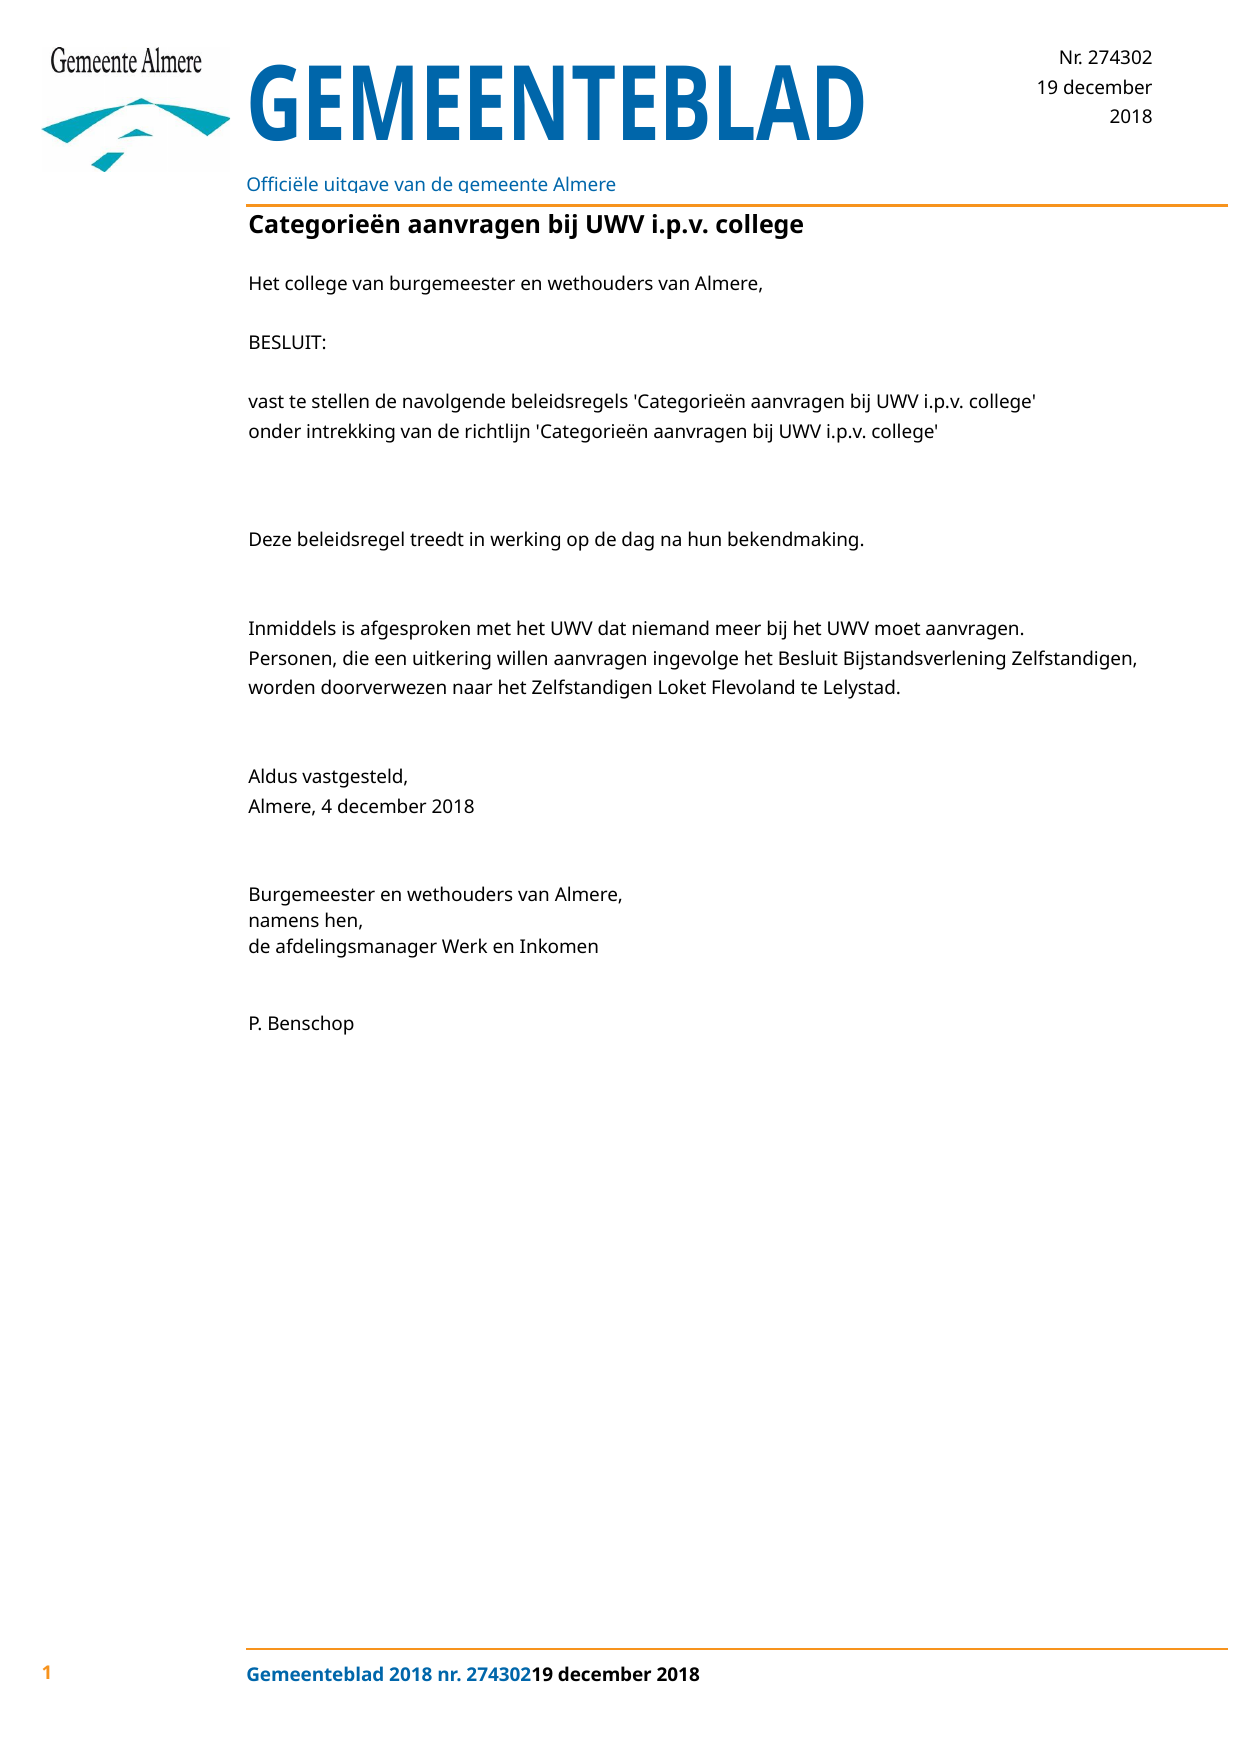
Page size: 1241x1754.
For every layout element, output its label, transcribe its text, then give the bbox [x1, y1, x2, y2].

text Deze beleidsregel treedt in werking op de dag na hun bekendmaking. [248, 527, 1152, 552]
text Categorieën aanvragen bij UWV i.p.v. college [248, 207, 1152, 241]
text Inmiddels is afgesproken met het UWV dat niemand meer bij het UWV moet aanvragen. [248, 615, 1152, 641]
text Personen, die een uitkering willen aanvragen ingevolge het Besluit Bijstandsverlening Zelfstandigen, worden doorverwezen naar het Zelfstandigen Loket Flevoland te Lelystad. [248, 645, 1152, 700]
text de afdelingsmanager Werk en Inkomen [248, 933, 1152, 959]
picture [41, 47, 231, 172]
text onder intrekking van de richtlijn 'Categorieën aanvragen bij UWV i.p.v. college' [248, 418, 1152, 444]
text BESLUIT: [248, 329, 1152, 355]
text P. Benschop [248, 1010, 1152, 1036]
text namens hen, [248, 907, 1152, 933]
text Almere, 4 december 2018 [248, 793, 1152, 819]
text Het college van burgemeester en wethouders van Almere, [248, 270, 1152, 296]
text Aldus vastgesteld, [248, 763, 1152, 789]
text vast te stellen de navolgende beleidsregels 'Categorieën aanvragen bij UWV i.p.v. college' [248, 389, 1152, 414]
text Burgemeester en wethouders van Almere, [248, 882, 1152, 907]
